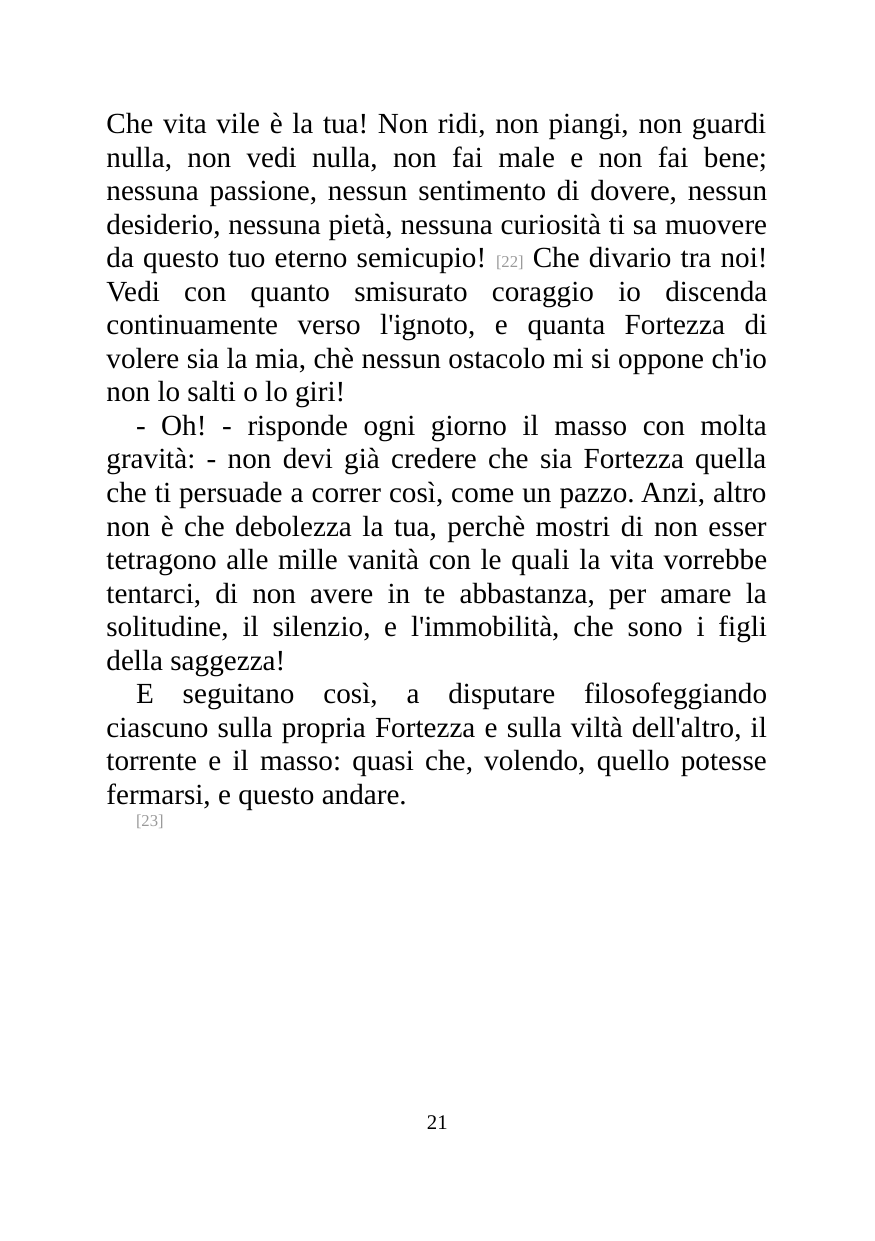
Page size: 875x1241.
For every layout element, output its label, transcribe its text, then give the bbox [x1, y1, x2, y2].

text - Oh! - risponde ogni giorno il masso con molta gravità: - non devi già credere che sia Fortezza quella che ti persuade a correr così, come un pazzo. Anzi, altro non è che debolezza la tua, perchè mostri di non esser tetragono alle mille vanità con le quali la vita vorrebbe tentarci, di non avere in te abbastanza, per amare la solitudine, il silenzio, e l'immobilità, che sono i figli della saggezza! [106, 408, 768, 676]
text [23] [164, 811, 768, 830]
text - Che vita vile è la tua! Non ridi, non piangi, non guardi nulla, non vedi nulla, non fai male e non fai bene; nessuna passione, nessun sentimento di dovere, nessun desiderio, nessuna pietà, nessuna curiosità ti sa muovere da questo tuo eterno semicupio! [22] Che divario tra noi! Vedi con quanto smisurato coraggio io discenda continuamente verso l'ignoto, e quanta Fortezza di volere sia la mia, chè nessun ostacolo mi si oppone ch'io non lo salti o lo giri! [106, 106, 768, 408]
text E seguitano così, a disputare filosofeggiando ciascuno sulla propria Fortezza e sulla viltà dell'altro, il torrente e il masso: quasi che, volendo, quello potesse fermarsi, e questo andare. [106, 676, 768, 811]
text [23] [106, 811, 136, 830]
